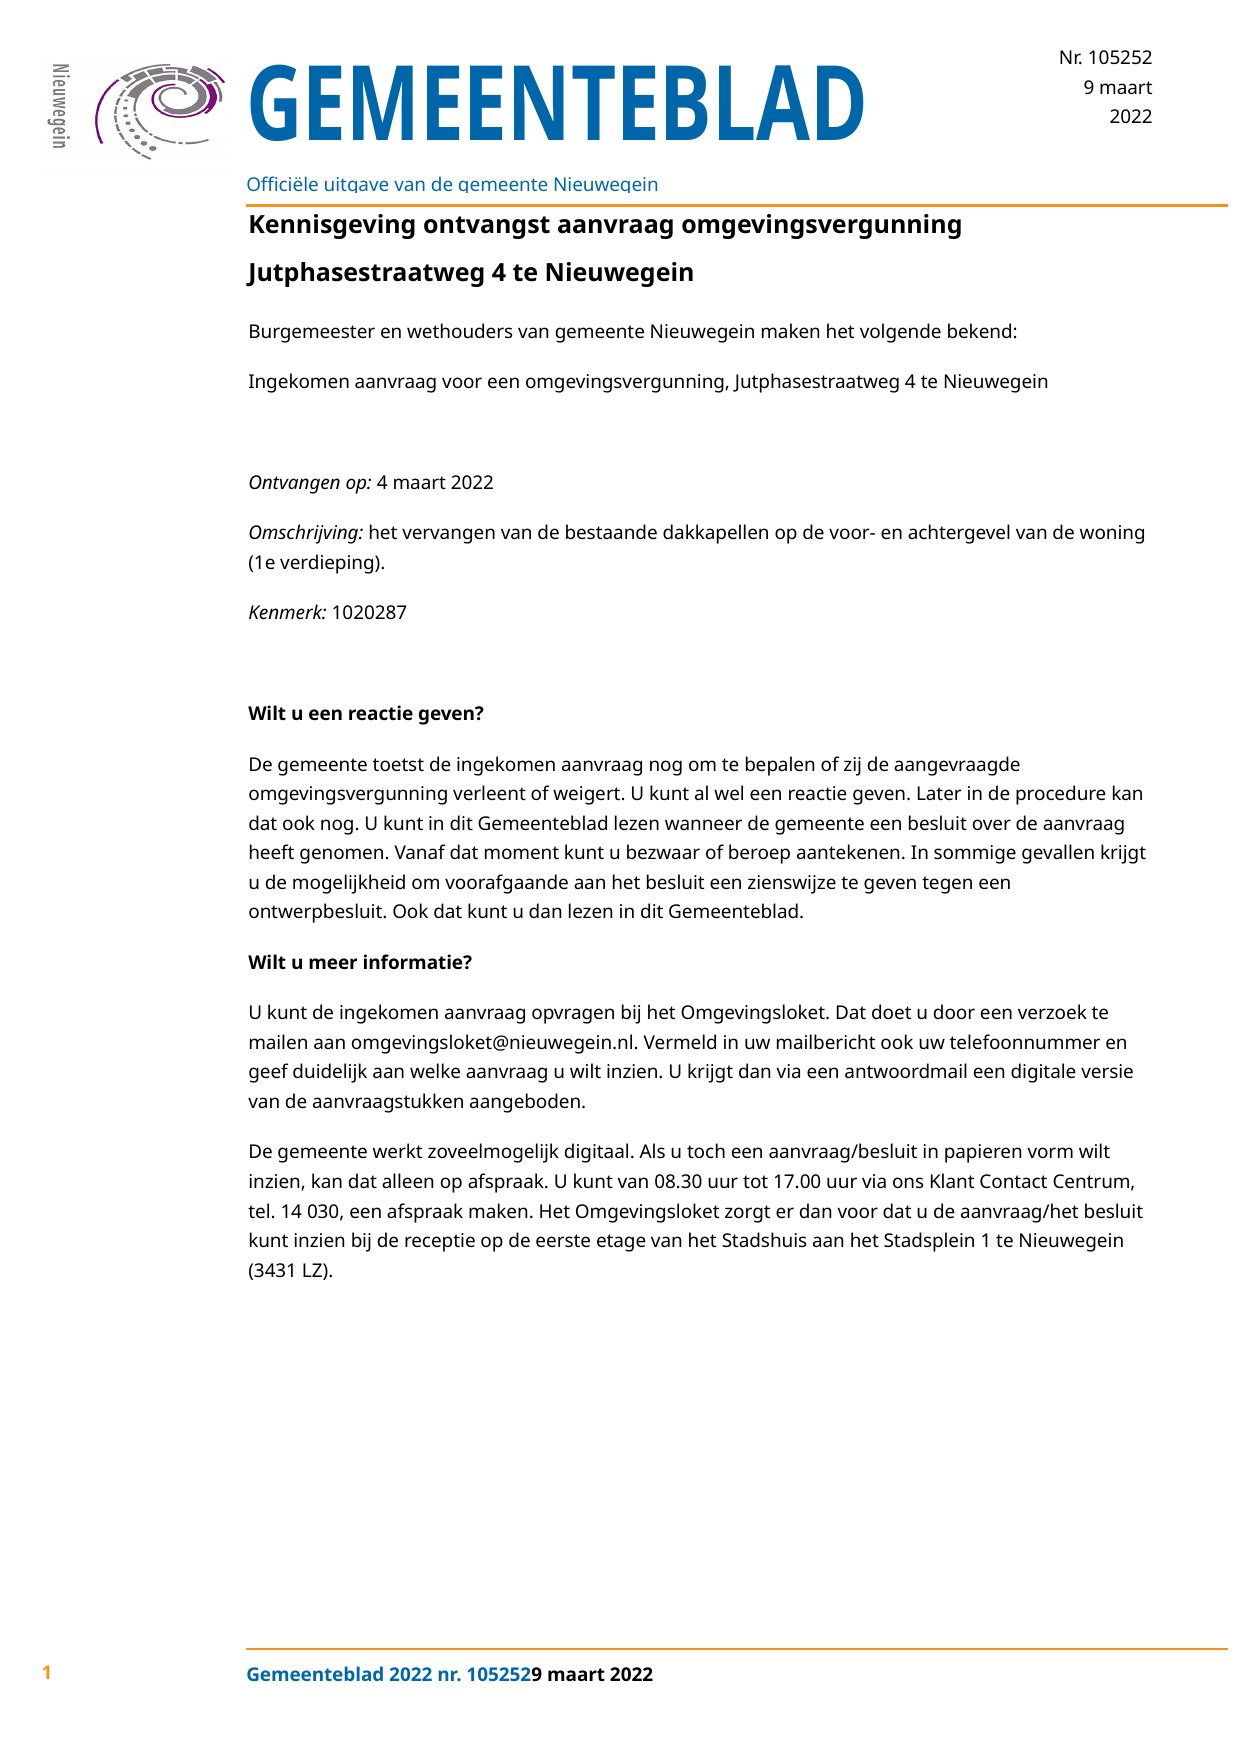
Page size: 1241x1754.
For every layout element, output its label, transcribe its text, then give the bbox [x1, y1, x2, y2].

text Wilt u een reactie geven? [248, 700, 1152, 726]
text Burgemeester en wethouders van gemeente Nieuwegein maken het volgende bekend: [248, 318, 1152, 344]
picture [41, 47, 231, 172]
text Wilt u meer informatie? [248, 949, 1152, 975]
text Omschrijving: het vervangen van de bestaande dakkapellen op de voor- en achtergevel van de woning (1e verdieping). [248, 519, 1152, 575]
text De gemeente werkt zoveelmogelijk digitaal. Als u toch een aanvraag/besluit in papieren vorm wilt inzien, kan dat alleen op afspraak. U kunt van 08.30 uur tot 17.00 uur via ons Klant Contact Centrum, tel. 14 030, een afspraak maken. Het Omgevingsloket zorgt er dan voor dat u de aanvraag/het besluit kunt inzien bij de receptie op de eerste etage van het Stadshuis aan het Stadsplein 1 te Nieuwegein (3431 LZ). [248, 1139, 1152, 1283]
text Ontvangen op: 4 maart 2022 [248, 469, 1152, 495]
text Ingekomen aanvraag voor een omgevingsvergunning, Jutphasestraatweg 4 te Nieuwegein [248, 368, 1152, 394]
text U kunt de ingekomen aanvraag opvragen bij het Omgevingsloket. Dat doet u door een verzoek te mailen aan omgevingsloket@nieuwegein.nl. Vermeld in uw mailbericht ook uw telefoonnummer en geef duidelijk aan welke aanvraag u wilt inzien. U krijgt dan via een antwoordmail een digitale versie van de aanvraagstukken aangeboden. [248, 999, 1152, 1114]
text Kenmerk: 1020287 [248, 599, 1152, 625]
text Kennisgeving ontvangst aanvraag omgevingsvergunning Jutphasestraatweg 4 te Nieuwegein [248, 207, 1152, 288]
text De gemeente toetst de ingekomen aanvraag nog om te bepalen of zij de aangevraagde omgevingsvergunning verleent of weigert. U kunt al wel een reactie geven. Later in de procedure kan dat ook nog. U kunt in dit Gemeenteblad lezen wanneer de gemeente een besluit over de aanvraag heeft genomen. Vanaf dat moment kunt u bezwaar of beroep aantekenen. In sommige gevallen krijgt u de mogelijkheid om voorafgaande aan het besluit een zienswijze te geven tegen een ontwerpbesluit. Ook dat kunt u dan lezen in dit Gemeenteblad. [248, 751, 1152, 924]
